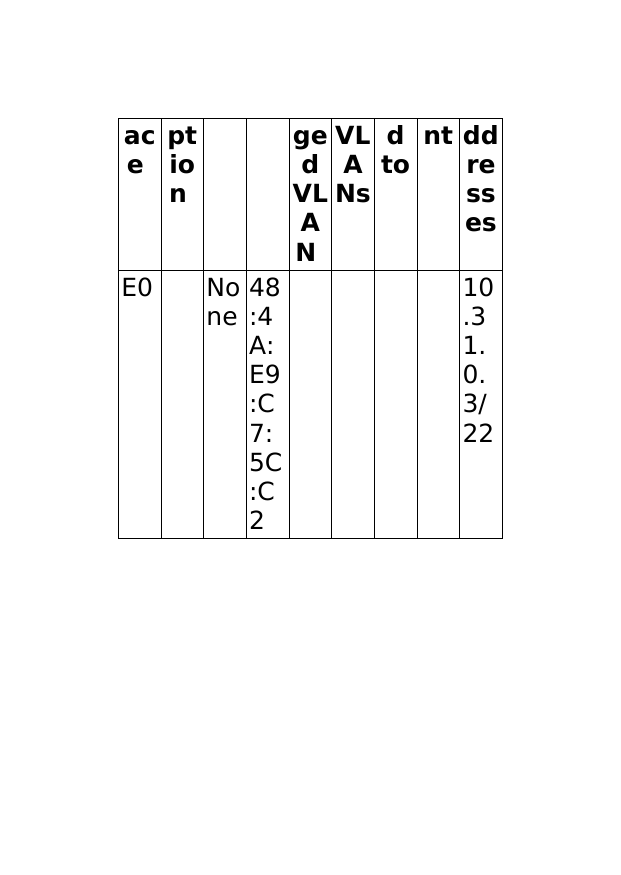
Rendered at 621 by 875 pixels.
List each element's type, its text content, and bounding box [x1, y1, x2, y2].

table_cell [290, 271, 331, 538]
table_cell [418, 271, 459, 538]
table_header ace [119, 119, 161, 270]
table_header ddresses [460, 119, 502, 270]
table_cell [162, 271, 203, 538]
table_header [247, 119, 289, 270]
table_header d to [375, 119, 417, 270]
table_header nt [418, 119, 459, 270]
table_header [204, 119, 246, 270]
table_header ption [162, 119, 203, 270]
table_cell E0 [119, 271, 161, 538]
table_cell 10.31.0.3/22 [460, 271, 502, 538]
table_header VLANs [332, 119, 374, 270]
table_cell [375, 271, 417, 538]
table_header ged VLAN [290, 119, 331, 270]
table_cell None [204, 271, 246, 538]
table_cell [332, 271, 374, 538]
table_cell 48:4A:E9:C7:5C:C2 [247, 271, 289, 538]
